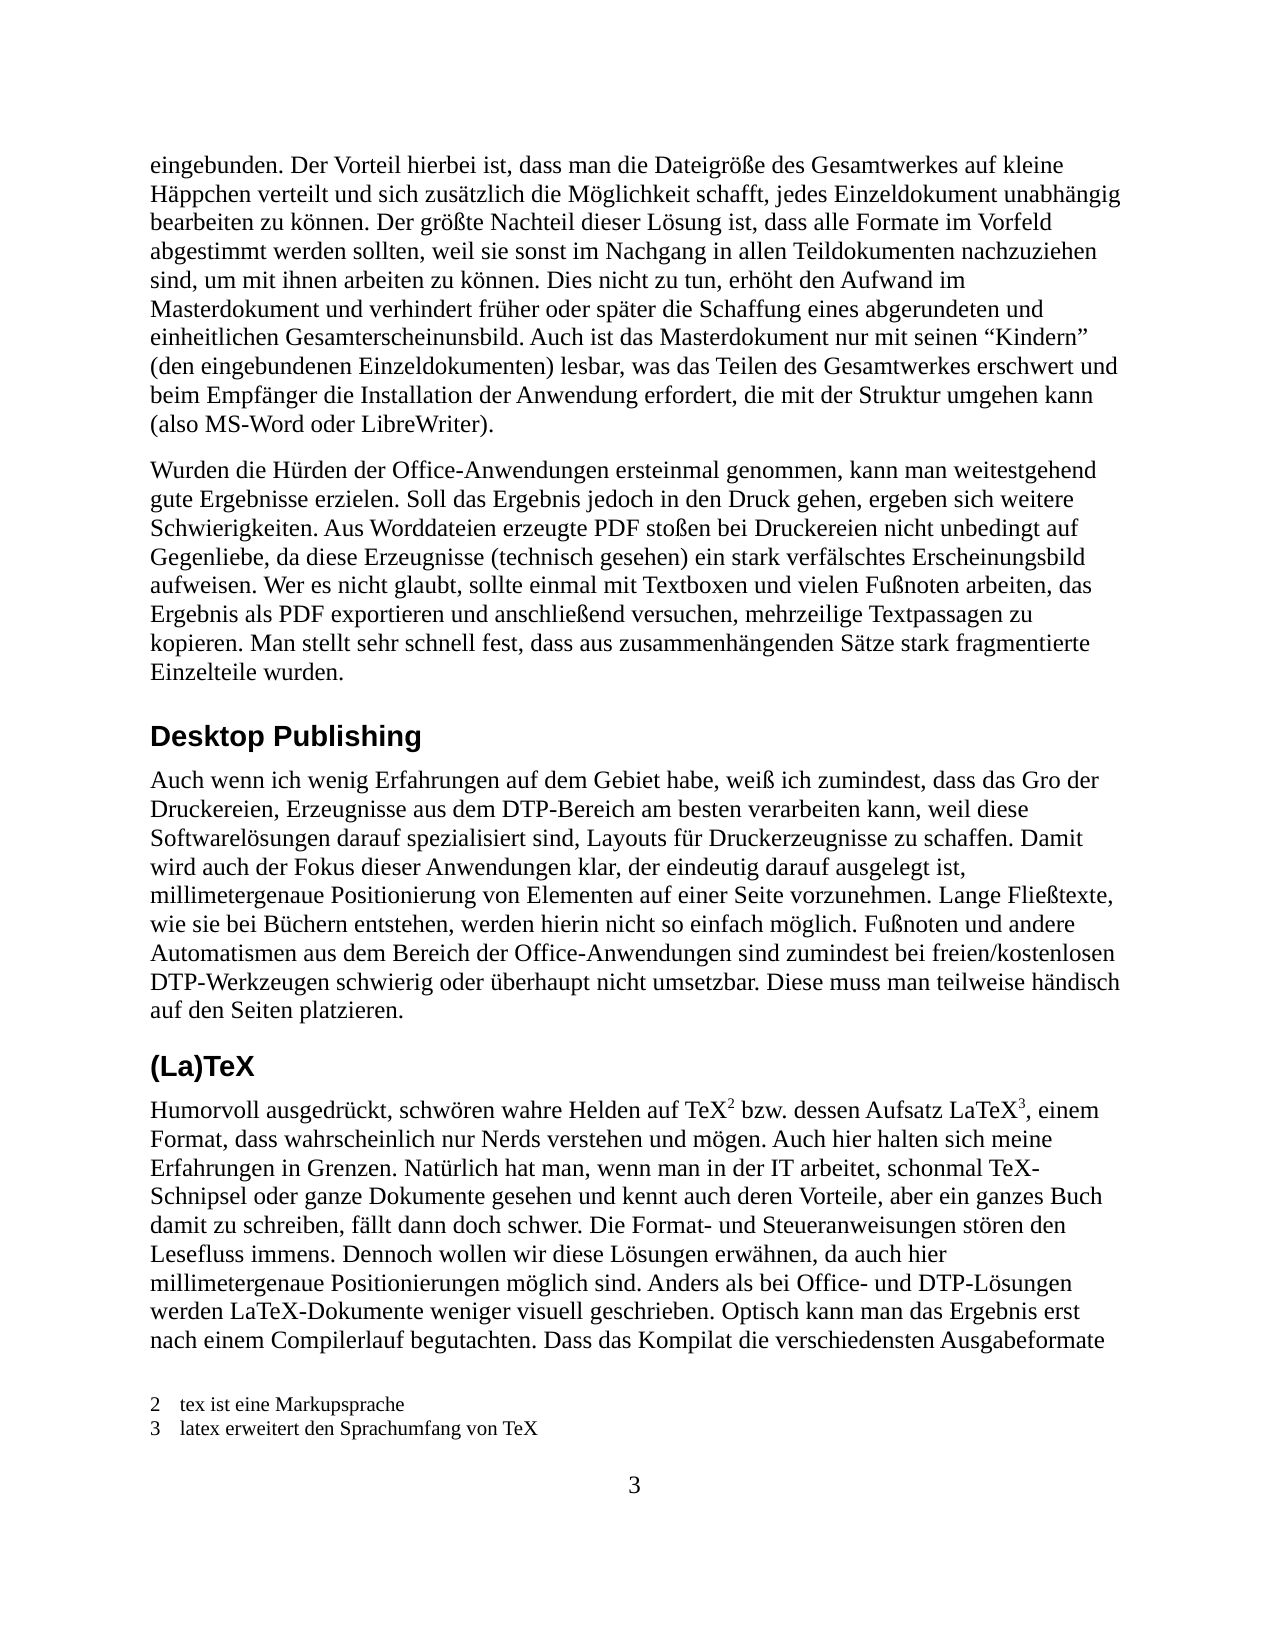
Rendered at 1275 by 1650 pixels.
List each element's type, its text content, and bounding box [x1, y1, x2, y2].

subtitle (La)TeX [150, 1049, 1125, 1083]
text eingebunden. Der Vorteil hierbei ist, dass man die Dateigröße des Gesamtwerkes auf kleine Häppchen verteilt und sich zusätzlich die Möglichkeit schafft, jedes Einzeldokument unabhängig bearbeiten zu können. Der größte Nachteil dieser Lösung ist, dass alle Formate im Vorfeld abgestimmt werden sollten, weil sie sonst im Nachgang in allen Teildokumenten nachzuziehen sind, um mit ihnen arbeiten zu können. Dies nicht zu tun, erhöht den Aufwand im Masterdokument und verhindert früher oder später die Schaffung eines abgerundeten und einheitlichen Gesamterscheinunsbild. Auch ist das Masterdokument nur mit seinen “Kindern” (den eingebundenen Einzeldokumenten) lesbar, was das Teilen des Gesamtwerkes erschwert und beim Empfänger die Installation der Anwendung erfordert, die mit der Struktur umgehen kann (also MS-Word oder LibreWriter). [150, 150, 1125, 437]
text Humorvoll ausgedrückt, schwören wahre Helden auf TeX bzw. dessen Aufsatz LaTeX, einem Format, dass wahrscheinlich nur Nerds verstehen und mögen. Auch hier halten sich meine Erfahrungen in Grenzen. Natürlich hat man, wenn man in der IT arbeitet, schonmal TeX-Schnipsel oder ganze Dokumente gesehen und kennt auch deren Vorteile, aber ein ganzes Buch damit zu schreiben, fällt dann doch schwer. Die Format- und Steueranweisungen stören den Lesefluss immens. Dennoch wollen wir diese Lösungen erwähnen, da auch hier millimetergenaue Positionierungen möglich sind. Anders als bei Office- und DTP-Lösungen werden LaTeX-Dokumente weniger visuell geschrieben. Optisch kann man das Ergebnis erst nach einem Compilerlauf begutachten. Dass das Kompilat die verschiedensten Ausgabeformate [150, 1095, 1125, 1354]
text Auch wenn ich wenig Erfahrungen auf dem Gebiet habe, weiß ich zumindest, dass das Gro der Druckereien, Erzeugnisse aus dem DTP-Bereich am besten verarbeiten kann, weil diese Softwarelösungen darauf spezialisiert sind, Layouts für Druckerzeugnisse zu schaffen. Damit wird auch der Fokus dieser Anwendungen klar, der eindeutig darauf ausgelegt ist, millimetergenaue Positionierung von Elementen auf einer Seite vorzunehmen. Lange Fließtexte, wie sie bei Büchern entstehen, werden hierin nicht so einfach möglich. Fußnoten und andere Automatismen aus dem Bereich der Office-Anwendungen sind zumindest bei freien/kostenlosen DTP-Werkzeugen schwierig oder überhaupt nicht umsetzbar. Diese muss man teilweise händisch auf den Seiten platzieren. [150, 765, 1125, 1024]
subtitle Desktop Publishing [150, 719, 1125, 753]
text latex erweitert den Sprachumfang von TeX [150, 1416, 1125, 1440]
text Wurden die Hürden der Office-Anwendungen ersteinmal genommen, kann man weitestgehend gute Ergebnisse erzielen. Soll das Ergebnis jedoch in den Druck gehen, ergeben sich weitere Schwierigkeiten. Aus Worddateien erzeugte PDF stoßen bei Druckereien nicht unbedingt auf Gegenliebe, da diese Erzeugnisse (technisch gesehen) ein stark verfälschtes Erscheinungsbild aufweisen. Wer es nicht glaubt, sollte einmal mit Textboxen und vielen Fußnoten arbeiten, das Ergebnis als PDF exportieren und anschließend versuchen, mehrzeilige Textpassagen zu kopieren. Man stellt sehr schnell fest, dass aus zusammenhängenden Sätze stark fragmentierte Einzelteile wurden. [150, 455, 1125, 685]
text tex ist eine Markupsprache [150, 1392, 1125, 1416]
